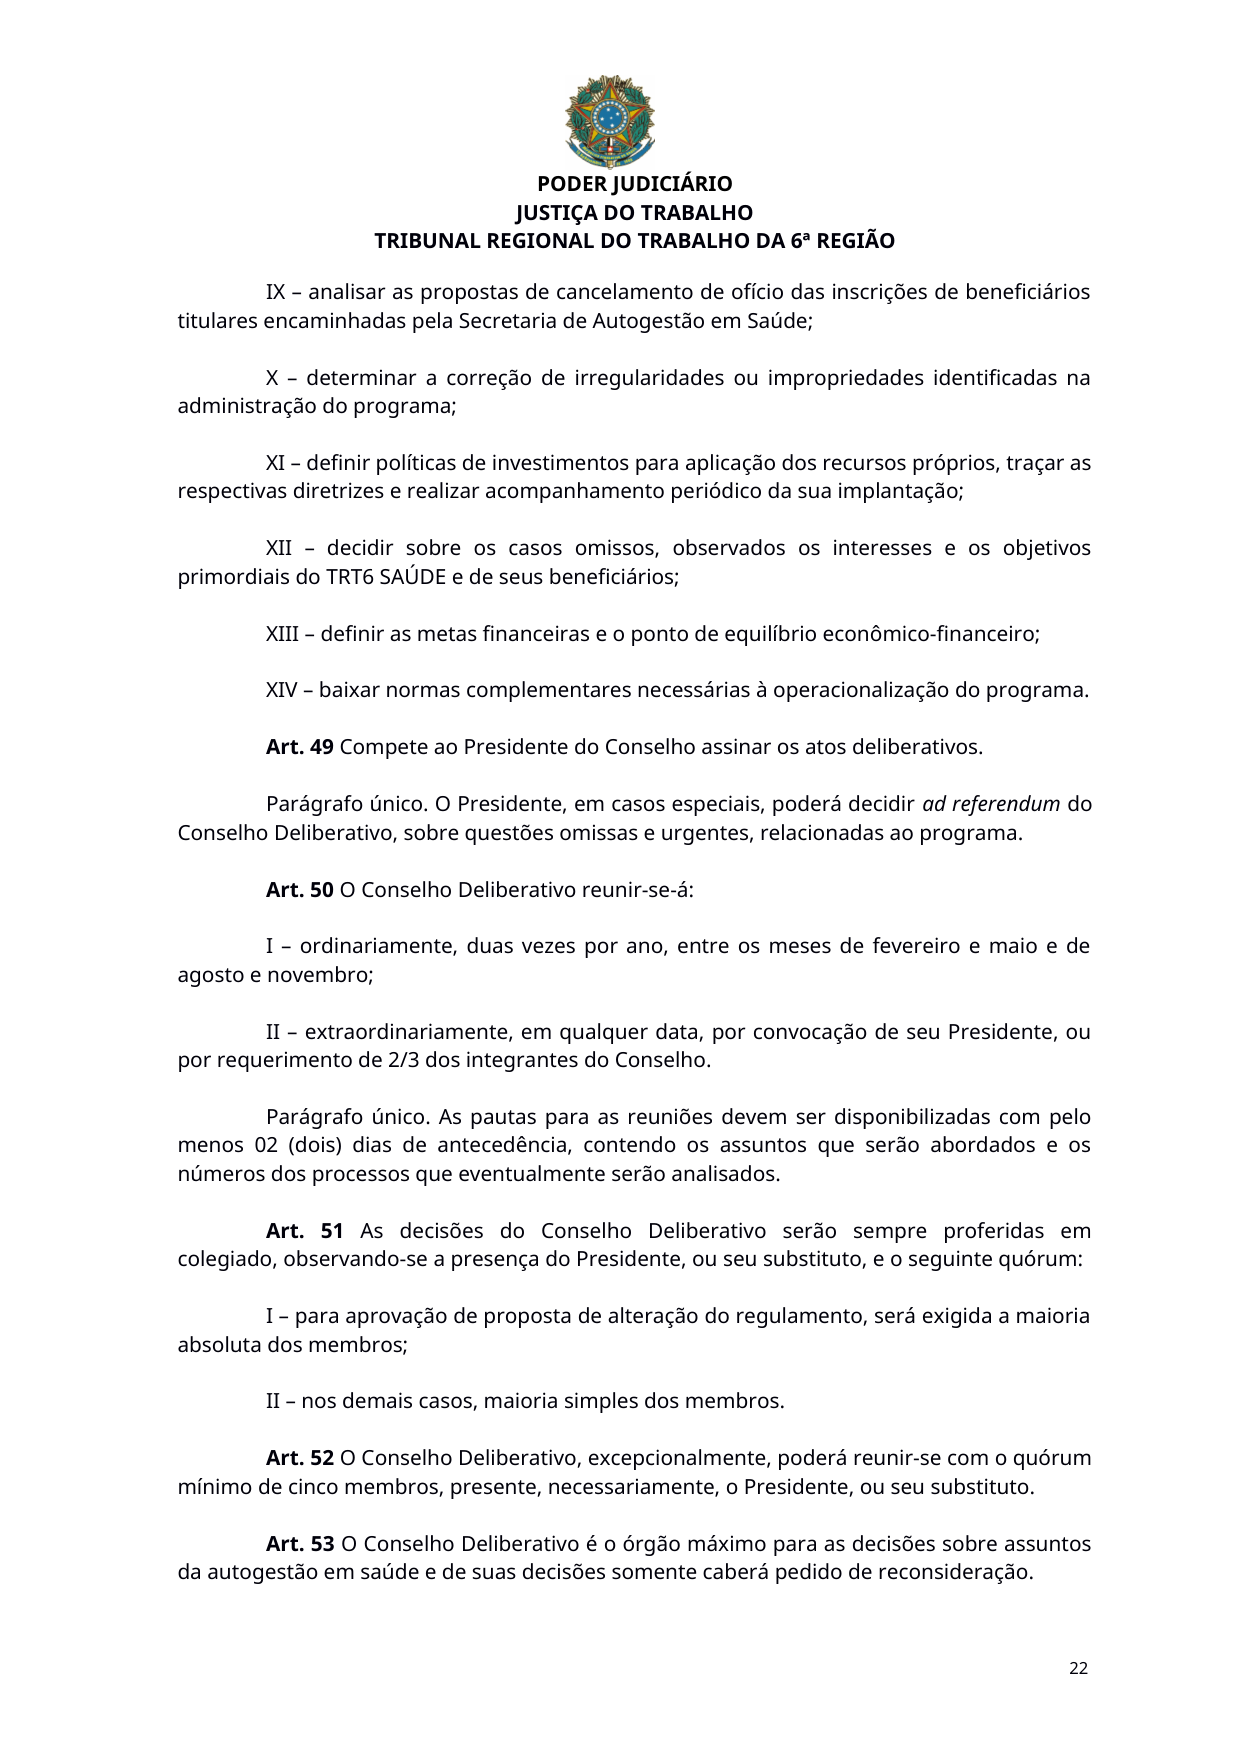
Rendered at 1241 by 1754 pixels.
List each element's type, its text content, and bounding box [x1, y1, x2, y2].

text X – determinar a correção de irregularidades ou impropriedades identificadas na administração do programa; [177, 363, 1092, 420]
text XIV – baixar normas complementares necessárias à operacionalização do programa. [177, 676, 1092, 704]
text Parágrafo único. As pautas para as reuniões devem ser disponibilizadas com pelo menos 02 (dois) dias de antecedência, contendo os assuntos que serão abordados e os números dos processos que eventualmente serão analisados. [177, 1102, 1092, 1187]
text Art. 51 As decisões do Conselho Deliberativo serão sempre proferidas em colegiado, observando-se a presença do Presidente, ou seu substituto, e o seguinte quórum: [177, 1216, 1092, 1273]
text XIII – definir as metas financeiras e o ponto de equilíbrio econômico-financeiro; [177, 619, 1092, 647]
text II – nos demais casos, maioria simples dos membros. [177, 1387, 1092, 1415]
text Art. 52 O Conselho Deliberativo, excepcionalmente, poderá reunir-se com o quórum mínimo de cinco membros, presente, necessariamente, o Presidente, ou seu substituto. [177, 1443, 1092, 1500]
text II – extraordinariamente, em qualquer data, por convocação de seu Presidente, ou por requerimento de 2/3 dos integrantes do Conselho. [177, 1017, 1092, 1074]
text Parágrafo único. O Presidente, em casos especiais, poderá decidir ad referendum do Conselho Deliberativo, sobre questões omissas e urgentes, relacionadas ao programa. [177, 789, 1092, 846]
text XII – decidir sobre os casos omissos, observados os interesses e os objetivos primordiais do TRT6 SAÚDE e de seus beneficiários; [177, 533, 1092, 590]
text Art. 50 O Conselho Deliberativo reunir-se-á: [177, 875, 1092, 903]
text I – para aprovação de proposta de alteração do regulamento, será exigida a maioria absoluta dos membros; [177, 1301, 1092, 1358]
text Art. 53 O Conselho Deliberativo é o órgão máximo para as decisões sobre assuntos da autogestão em saúde e de suas decisões somente caberá pedido de reconsideração. [177, 1529, 1092, 1586]
picture [565, 75, 655, 170]
text XI – definir políticas de investimentos para aplicação dos recursos próprios, traçar as respectivas diretrizes e realizar acompanhamento periódico da sua implantação; [177, 448, 1092, 505]
text Art. 49 Compete ao Presidente do Conselho assinar os atos deliberativos. [177, 732, 1092, 761]
text I – ordinariamente, duas vezes por ano, entre os meses de fevereiro e maio e de agosto e novembro; [177, 932, 1092, 988]
text IX – analisar as propostas de cancelamento de ofício das inscrições de beneficiários titulares encaminhadas pela Secretaria de Autogestão em Saúde; [177, 277, 1092, 334]
